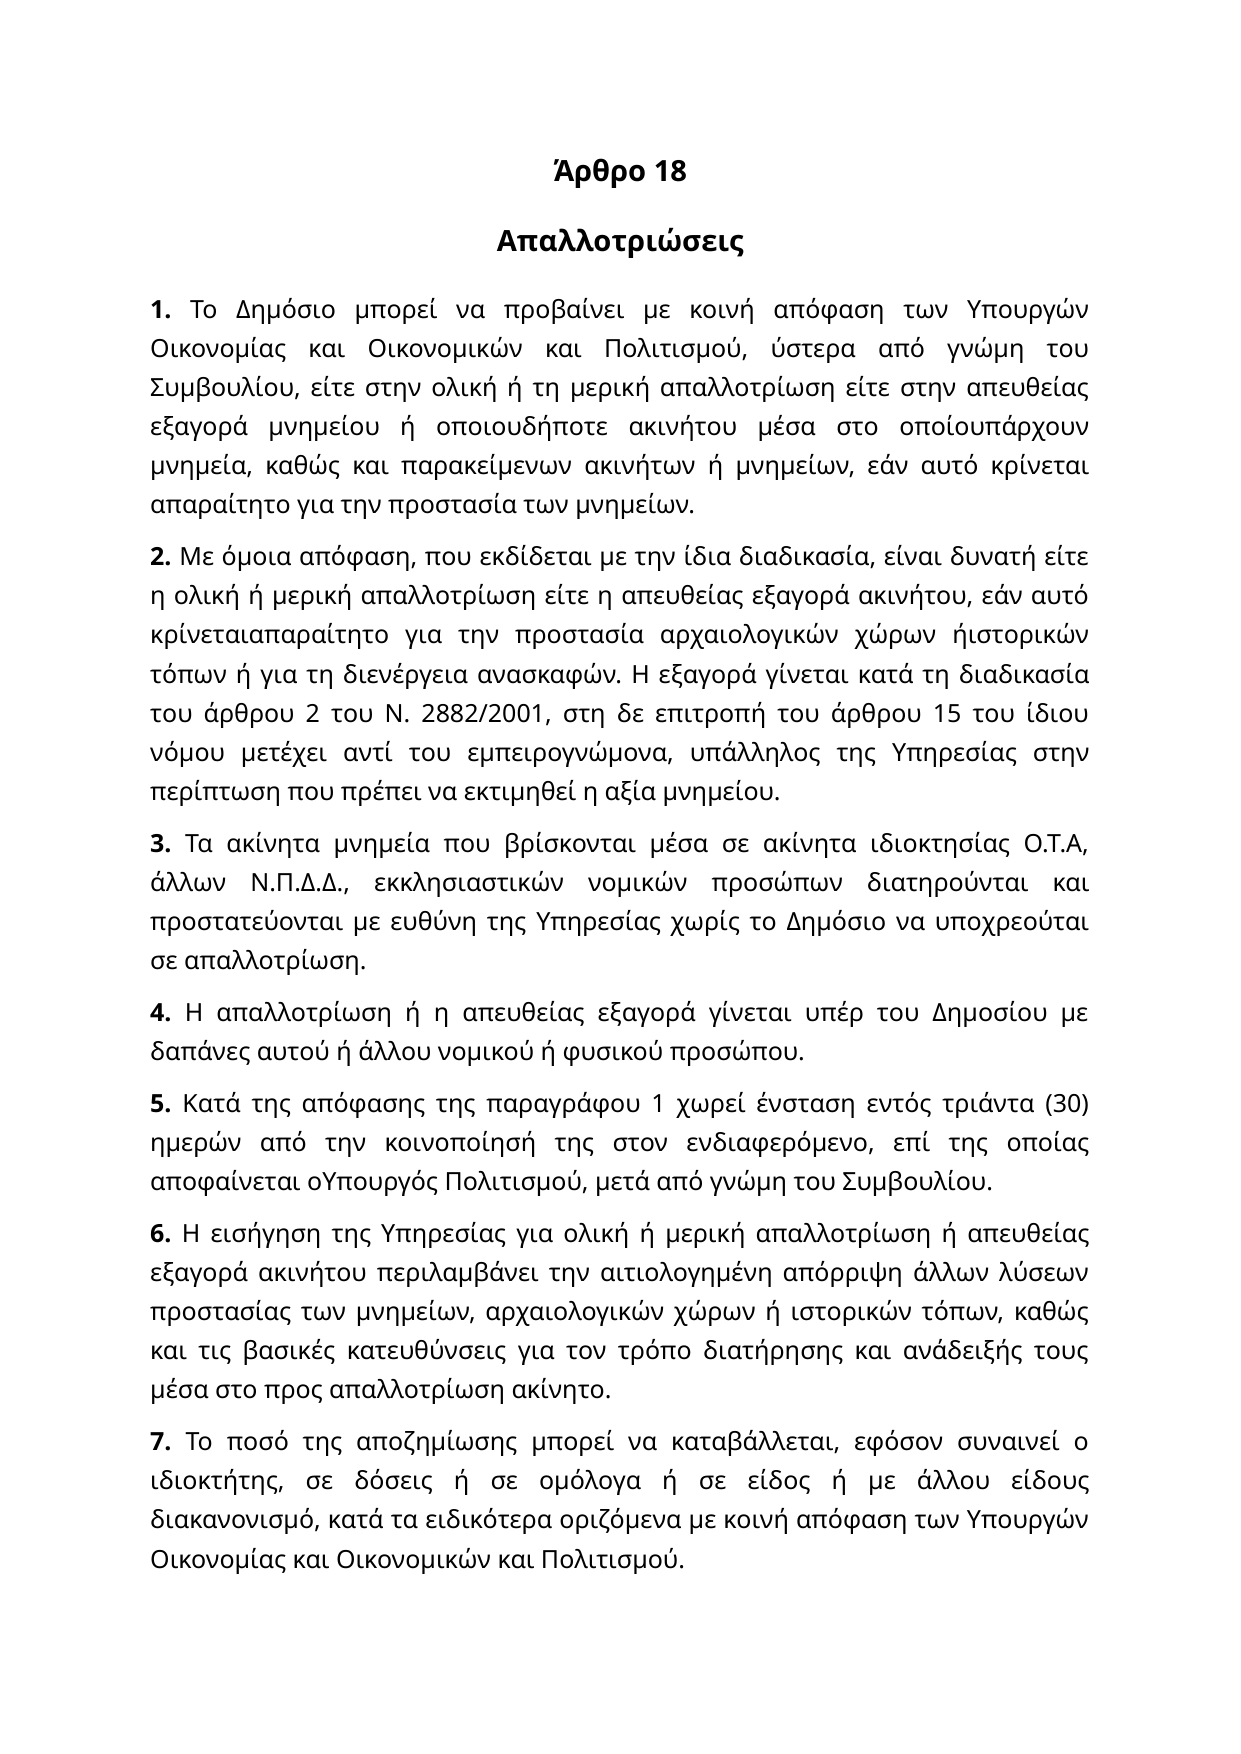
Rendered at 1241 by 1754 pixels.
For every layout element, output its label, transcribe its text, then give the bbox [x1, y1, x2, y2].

text 1. Το Δημόσιο μπορεί να προβαίνει με κοινή απόφαση των Υπουργών Οικονομίας και Οικονομικών και Πολιτισμού, ύστερα από γνώμη του Συμβουλίου, είτε στην ολική ή τη μερική απαλλοτρίωση είτε στην απευθείας εξαγορά μνημείου ή οποιουδήποτε ακινήτου μέσα στο οποίουπάρχουν μνημεία, καθώς και παρακείμενων ακινήτων ή μνημείων, εάν αυτό κρίνεται απαραίτητο για την προστασία των μνημείων. [150, 291, 1090, 521]
text 7. Το ποσό της αποζημίωσης μπορεί να καταβάλλεται, εφόσον συναινεί ο ιδιοκτήτης, σε δόσεις ή σε ομόλογα ή σε είδος ή με άλλου είδους διακανονισμό, κατά τα ειδικότερα οριζόμενα με κοινή απόφαση των Υπουργών Οικονομίας και Οικονομικών και Πολιτισμού. [150, 1424, 1090, 1575]
subtitle Απαλλοτριώσεις [150, 221, 1090, 260]
text 2. Με όμοια απόφαση, που εκδίδεται με την ίδια διαδικασία, είναι δυνατή είτε η ολική ή μερική απαλλοτρίωση είτε η απευθείας εξαγορά ακινήτου, εάν αυτό κρίνεταιαπαραίτητο για την προστασία αρχαιολογικών χώρων ήιστορικών τόπων ή για τη διενέργεια ανασκαφών. Η εξαγορά γίνεται κατά τη διαδικασία του άρθρου 2 του Ν. 2882/2001, στη δε επιτροπή του άρθρου 15 του ίδιου νόμου μετέχει αντί του εμπειρογνώμονα, υπάλληλος της Υπηρεσίας στην περίπτωση που πρέπει να εκτιμηθεί η αξία μνημείου. [150, 539, 1090, 808]
subtitle Άρθρο 18 [150, 150, 1090, 190]
text 5. Κατά της απόφασης της παραγράφου 1 χωρεί ένσταση εντός τριάντα (30) ημερών από την κοινοποίησή της στον ενδιαφερόμενο, επί της οποίας αποφαίνεται οΥπουργός Πολιτισμού, μετά από γνώμη του Συμβουλίου. [150, 1085, 1090, 1198]
text 4. Η απαλλοτρίωση ή η απευθείας εξαγορά γίνεται υπέρ του Δημοσίου με δαπάνες αυτού ή άλλου νομικού ή φυσικού προσώπου. [150, 994, 1090, 1068]
text 3. Τα ακίνητα μνημεία που βρίσκονται μέσα σε ακίνητα ιδιοκτησίας Ο.Τ.Α, άλλων Ν.Π.Δ.Δ., εκκλησιαστικών νομικών προσώπων διατηρούνται και προστατεύονται με ευθύνη της Υπηρεσίας χωρίς το Δημόσιο να υποχρεούται σε απαλλοτρίωση. [150, 825, 1090, 977]
text 6. Η εισήγηση της Υπηρεσίας για ολική ή μερική απαλλοτρίωση ή απευθείας εξαγορά ακινήτου περιλαμβάνει την αιτιολογημένη απόρριψη άλλων λύσεων προστασίας των μνημείων, αρχαιολογικών χώρων ή ιστορικών τόπων, καθώς και τις βασικές κατευθύνσεις για τον τρόπο διατήρησης και ανάδειξής τους μέσα στο προς απαλλοτρίωση ακίνητο. [150, 1215, 1090, 1406]
